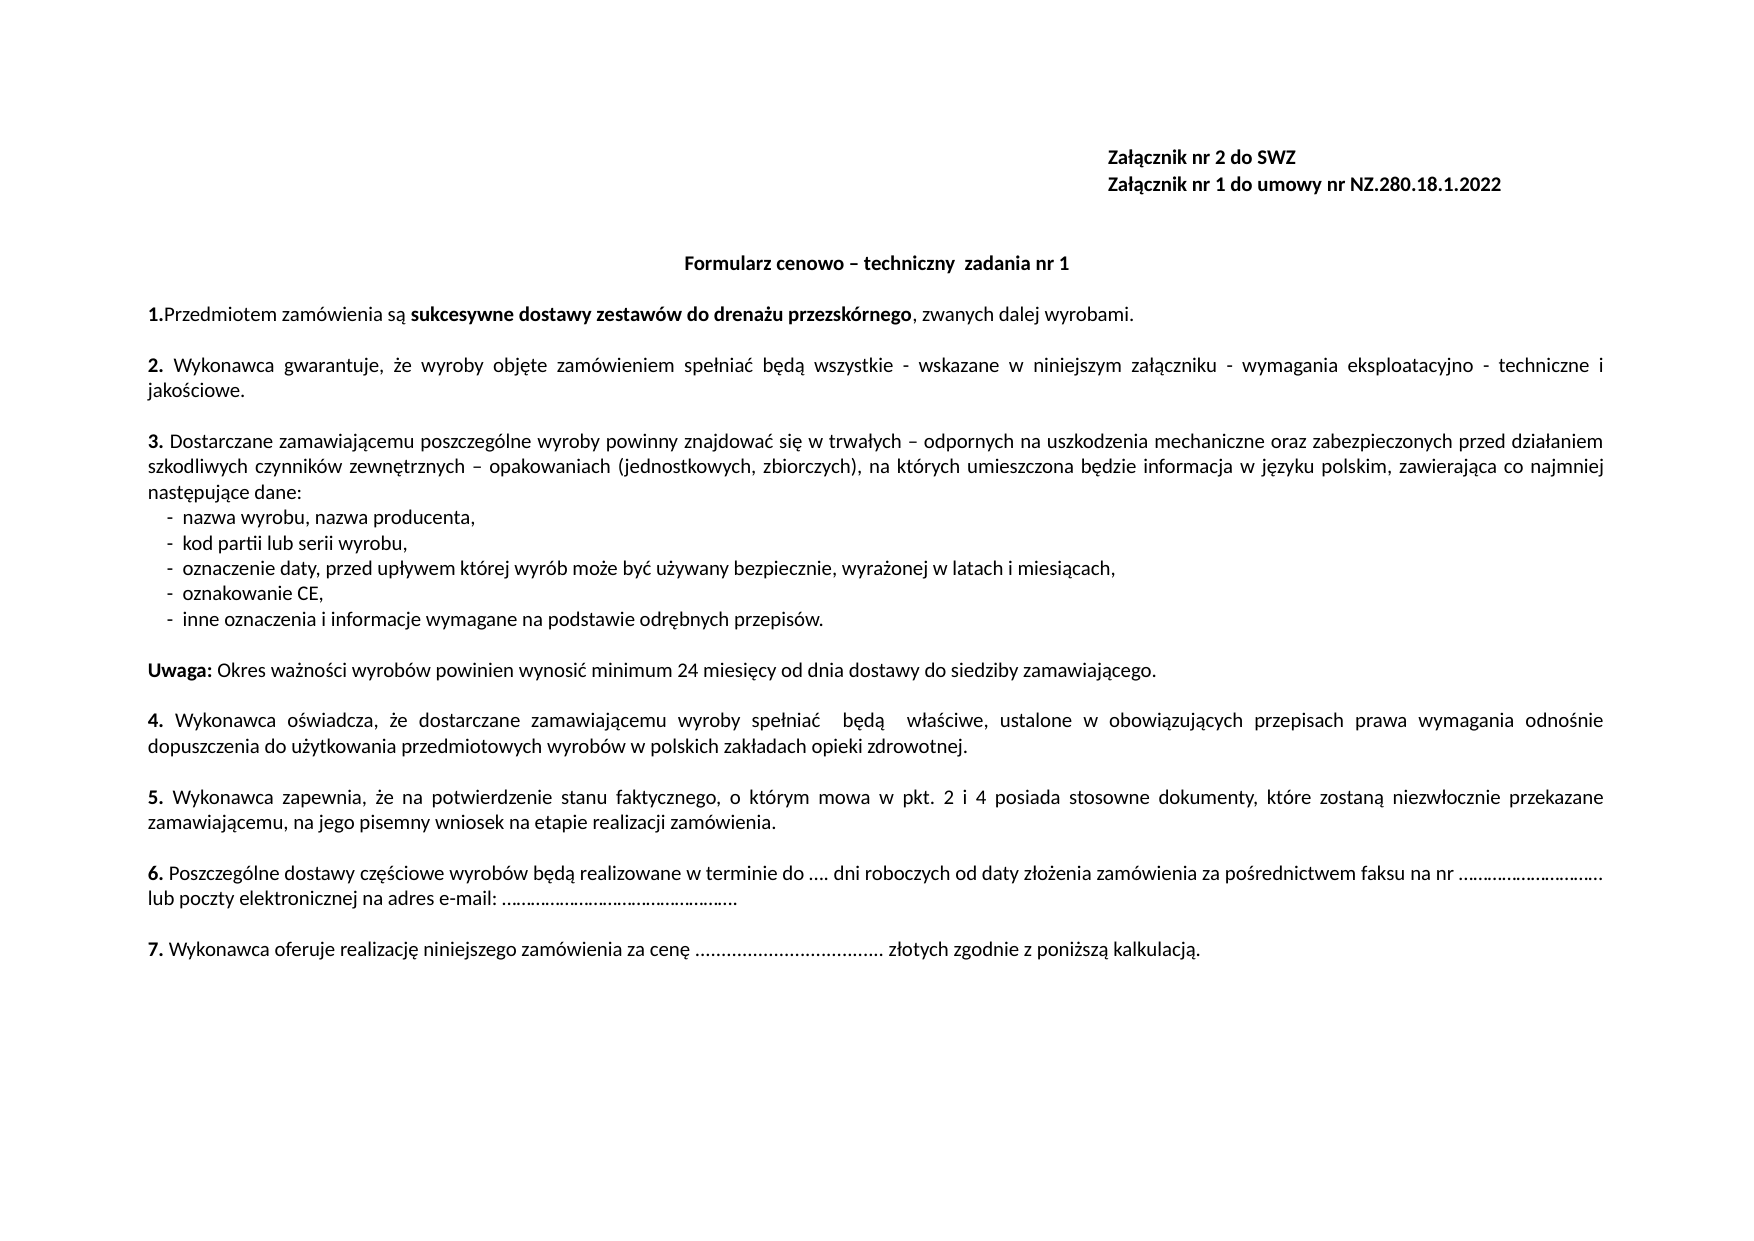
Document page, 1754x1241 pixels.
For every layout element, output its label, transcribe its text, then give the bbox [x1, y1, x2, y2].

text - nazwa wyrobu, nazwa producenta, [148, 504, 1606, 530]
text - inne oznaczenia i informacje wymagane na podstawie odrębnych przepisów. [148, 606, 1606, 631]
subtitle Formularz cenowo – techniczny zadania nr 1 [148, 250, 1606, 276]
text 6. Poszczególne dostawy częściowe wyrobów będą realizowane w terminie do …. dni roboczych od daty złożenia zamówienia za pośrednictwem faksu na nr ………………………… lub poczty elektronicznej na adres e-mail: …………………………………………. [148, 860, 1606, 911]
text 4. Wykonawca oświadcza, że dostarczane zamawiającemu wyroby spełniać będą właściwe, ustalone w obowiązujących przepisach prawa wymagania odnośnie dopuszczenia do użytkowania przedmiotowych wyrobów w polskich zakładach opieki zdrowotnej. [148, 708, 1606, 758]
text Uwaga: Okres ważności wyrobów powinien wynosić minimum 24 miesięcy od dnia dostawy do siedziby zamawiającego. [148, 657, 1606, 682]
text 3. Dostarczane zamawiającemu poszczególne wyroby powinny znajdować się w trwałych – odpornych na uszkodzenia mechaniczne oraz zabezpieczonych przed działaniem szkodliwych czynników zewnętrznych – opakowaniach (jednostkowych, zbiorczych), na których umieszczona będzie informacja w języku polskim, zawierająca co najmniej następujące dane: [148, 428, 1606, 504]
text - kod partii lub serii wyrobu, [148, 530, 1606, 555]
text 5. Wykonawca zapewnia, że na potwierdzenie stanu faktycznego, o którym mowa w pkt. 2 i 4 posiada stosowne dokumenty, które zostaną niezwłocznie przekazane zamawiającemu, na jego pisemny wniosek na etapie realizacji zamówienia. [148, 784, 1606, 835]
text 7. Wykonawca oferuje realizację niniejszego zamówienia za cenę .................................... złotych zgodnie z poniższą kalkulacją. [148, 936, 1606, 962]
text Załącznik nr 1 do umowy nr NZ.280.18.1.2022 [148, 171, 1606, 196]
text 2. Wykonawca gwarantuje, że wyroby objęte zamówieniem spełniać będą wszystkie - wskazane w niniejszym załączniku - wymagania eksploatacyjno - techniczne i jakościowe. [148, 352, 1606, 403]
text - oznakowanie CE, [148, 581, 1606, 606]
text - oznaczenie daty, przed upływem której wyrób może być używany bezpiecznie, wyrażonej w latach i miesiącach, [148, 555, 1606, 581]
text 1.Przedmiotem zamówienia są sukcesywne dostawy zestawów do drenażu przezskórnego, zwanych dalej wyrobami. [148, 301, 1606, 326]
text Załącznik nr 2 do SWZ [148, 114, 1606, 171]
